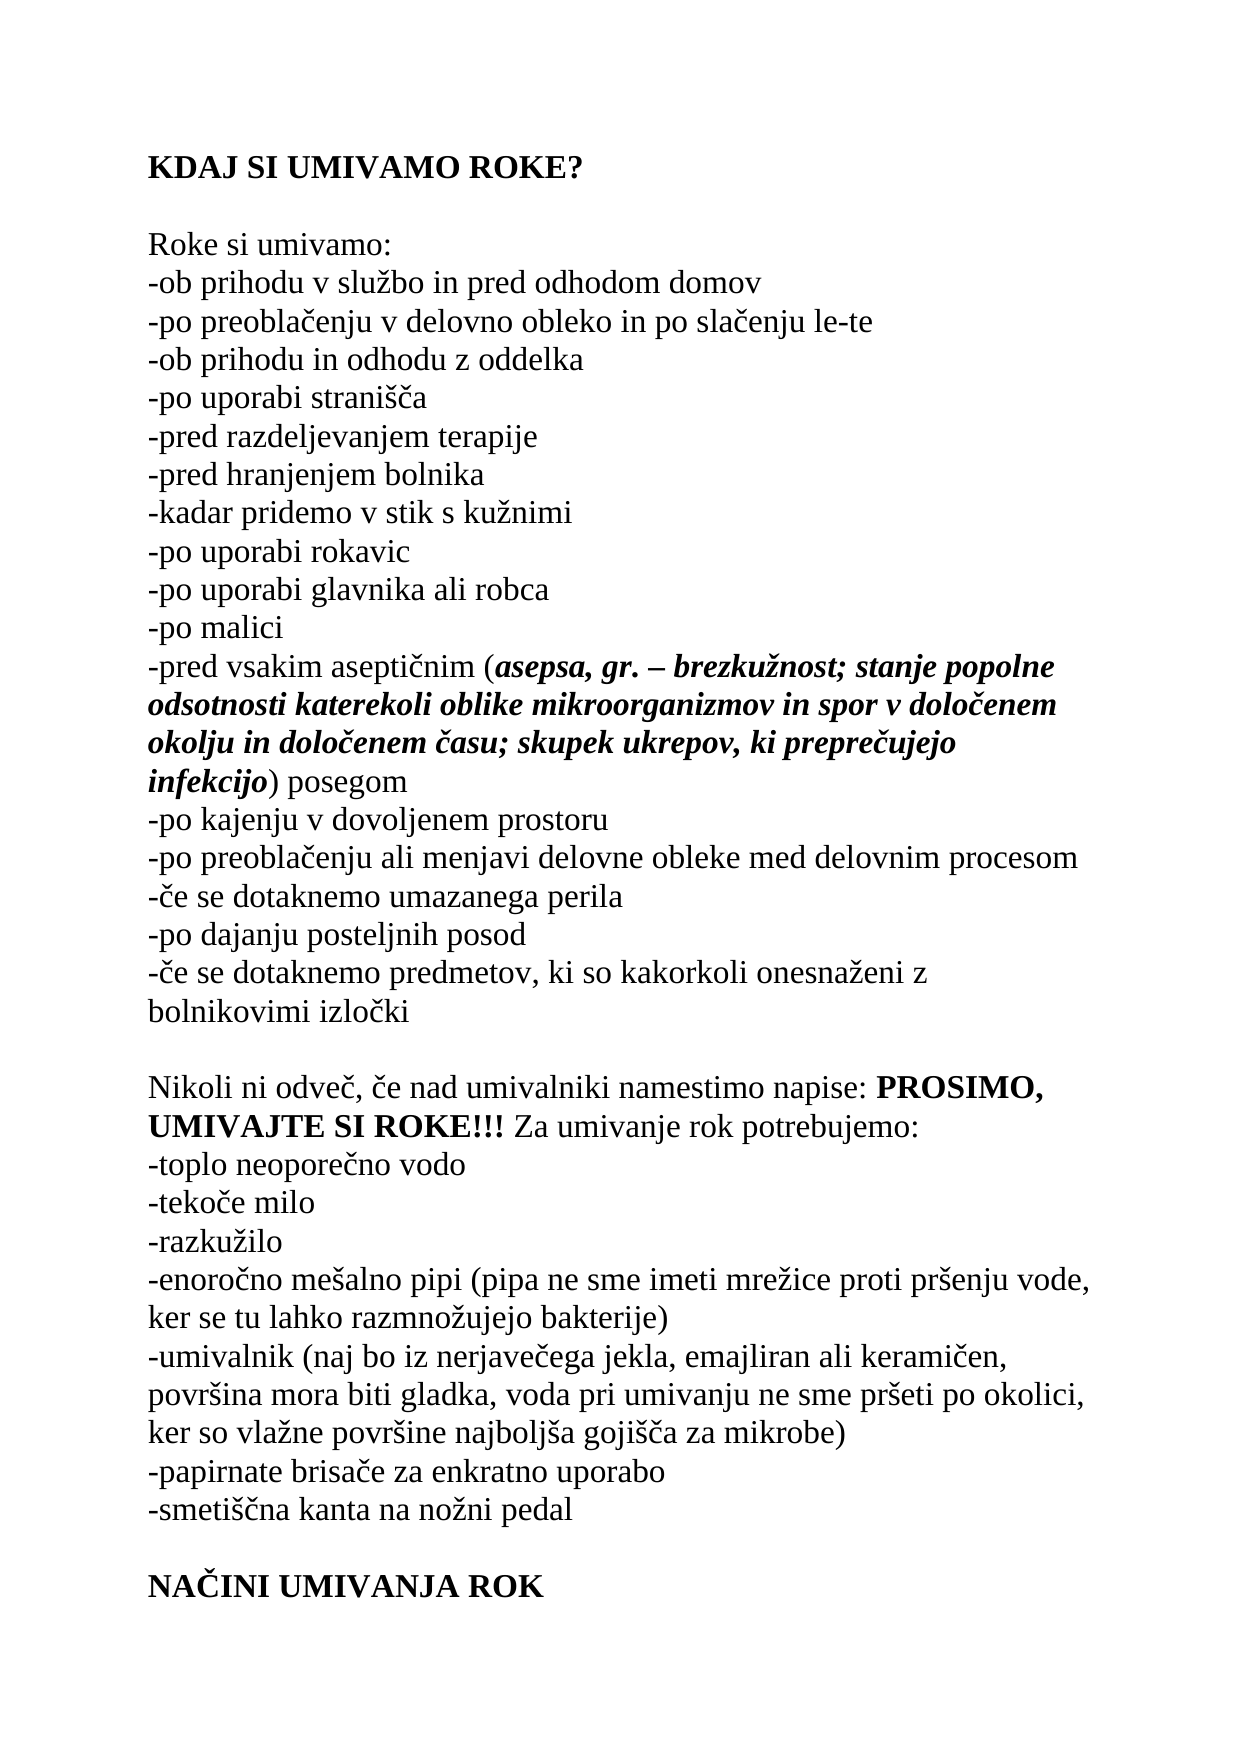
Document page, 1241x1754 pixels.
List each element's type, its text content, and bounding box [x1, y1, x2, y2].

text -po preoblačenju ali menjavi delovne obleke med delovnim procesom [148, 838, 1093, 876]
text -papirnate brisače za enkratno uporabo [148, 1451, 1093, 1489]
text -po uporabi glavnika ali robca [148, 569, 1093, 608]
text -če se dotaknemo umazanega perila [148, 876, 1093, 914]
text NAČINI UMIVANJA ROK [148, 1566, 1093, 1604]
text -ob prihodu v službo in pred odhodom domov [148, 263, 1093, 301]
text -pred razdeljevanjem terapije [148, 416, 1093, 454]
text -tekoče milo [148, 1183, 1093, 1221]
text -če se dotaknemo predmetov, ki so kakorkoli onesnaženi z bolnikovimi izločki [148, 953, 1093, 1029]
text -po dajanju posteljnih posod [148, 914, 1093, 953]
text -toplo neoporečno vodo [148, 1144, 1093, 1183]
text -pred hranjenjem bolnika [148, 454, 1093, 493]
text Roke si umivamo: [148, 224, 1093, 263]
text -kadar pridemo v stik s kužnimi [148, 493, 1093, 531]
text -smetiščna kanta na nožni pedal [148, 1489, 1093, 1528]
text KDAJ SI UMIVAMO ROKE? [148, 148, 1093, 186]
text -po malici [148, 608, 1093, 646]
text -ob prihodu in odhodu z oddelka [148, 339, 1093, 378]
text -po kajenju v dovoljenem prostoru [148, 799, 1093, 838]
text -razkužilo [148, 1221, 1093, 1259]
text -enoročno mešalno pipi (pipa ne sme imeti mrežice proti pršenju vode, ker se tu lahko razmnožujejo bakterije) [148, 1259, 1093, 1336]
text -po preoblačenju v delovno obleko in po slačenju le-te [148, 301, 1093, 339]
text Nikoli ni odveč, če nad umivalniki namestimo napise: PROSIMO, UMIVAJTE SI ROKE!!! Za umivanje rok potrebujemo: [148, 1068, 1093, 1144]
text -pred vsakim aseptičnim (asepsa, gr. – brezkužnost; stanje popolne odsotnosti katerekoli oblike mikroorganizmov in spor v določenem okolju in določenem času; skupek ukrepov, ki preprečujejo infekcijo) posegom [148, 646, 1093, 799]
text -po uporabi rokavic [148, 531, 1093, 569]
text -po uporabi stranišča [148, 378, 1093, 416]
text -umivalnik (naj bo iz nerjavečega jekla, emajliran ali keramičen, površina mora biti gladka, voda pri umivanju ne sme pršeti po okolici, ker so vlažne površine najboljša gojišča za mikrobe) [148, 1336, 1093, 1451]
